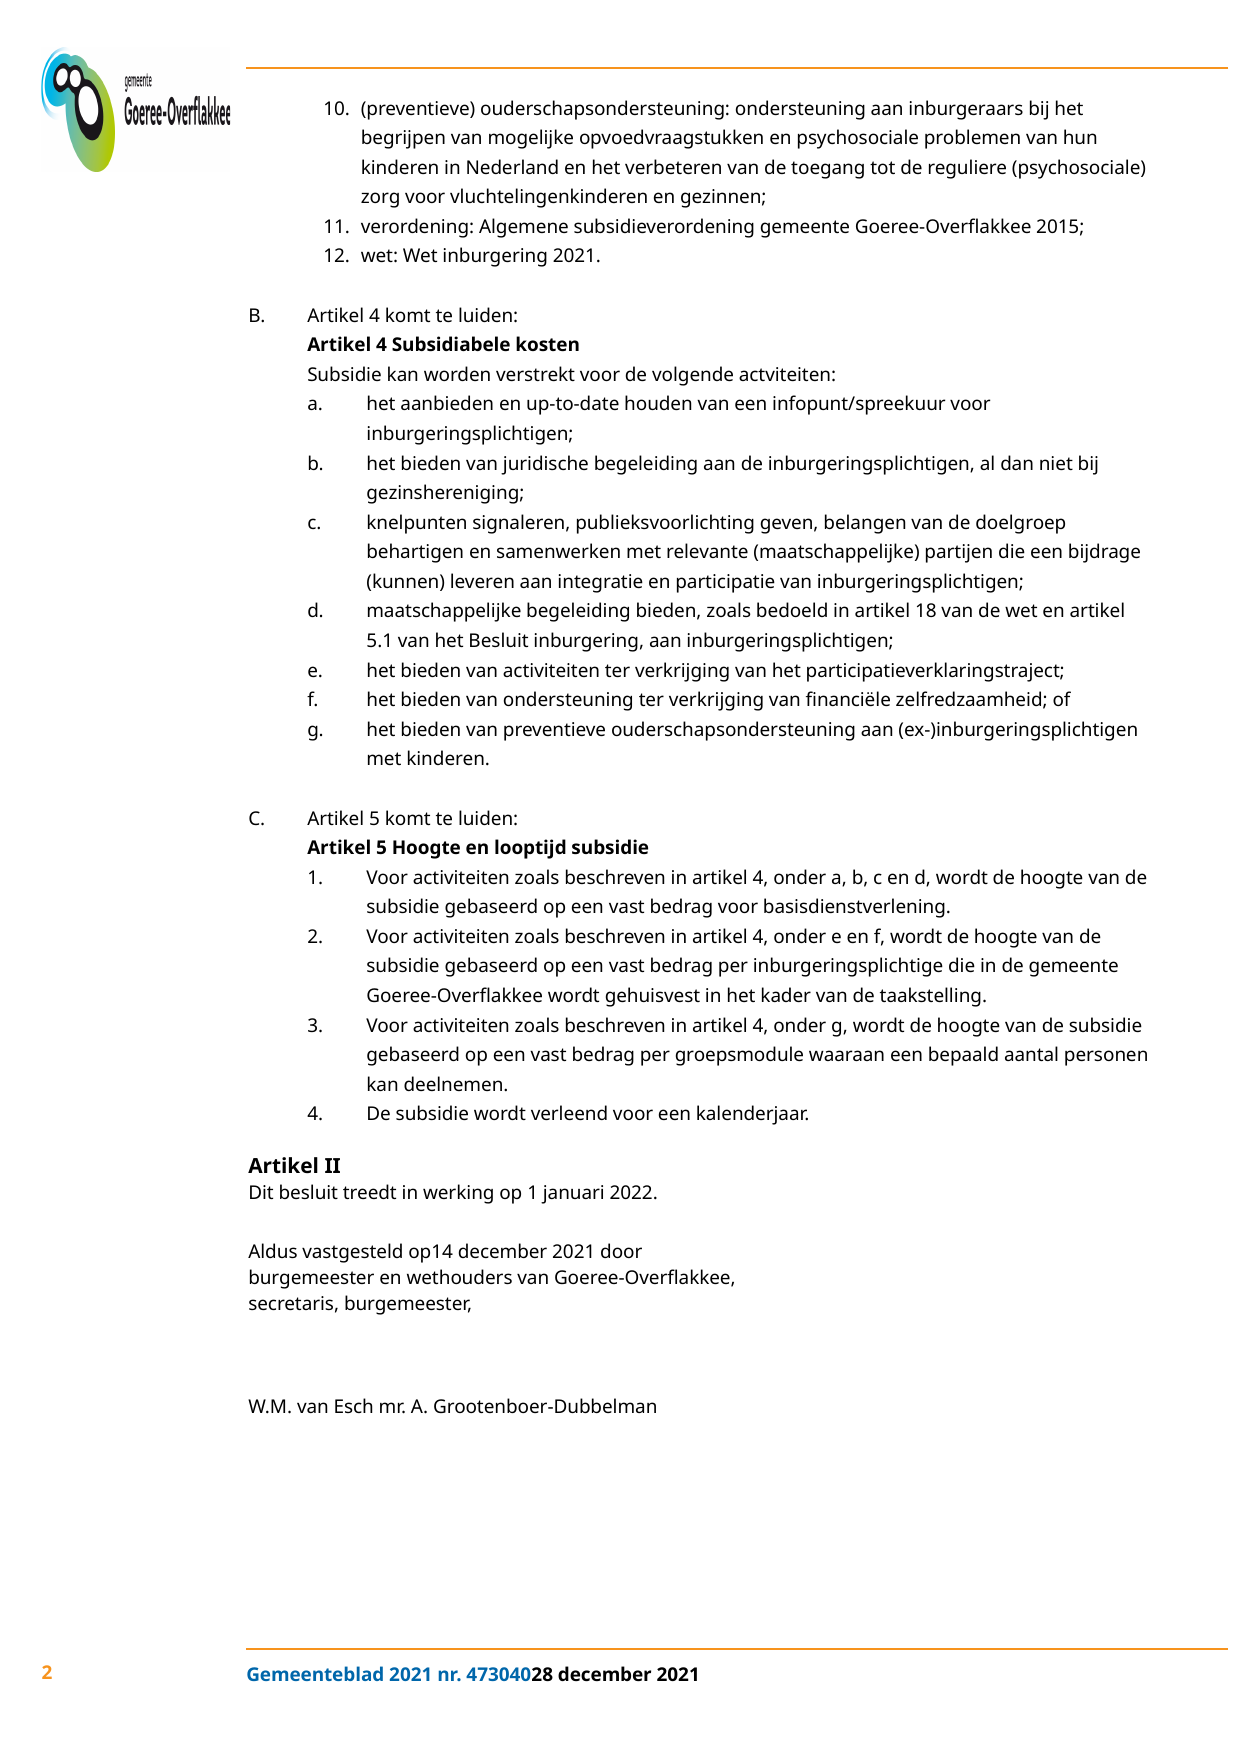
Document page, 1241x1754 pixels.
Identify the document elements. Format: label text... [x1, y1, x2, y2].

text Artikel II [248, 1151, 1152, 1179]
list Voor activiteiten zoals beschreven in artikel 4, onder e en f, wordt de hoogte van de subsidie gebaseerd op een vast bedrag per inburgeringsplichtige die in de gemeente Goeree-Overflakkee wordt gehuisvest in het kader van de taakstelling. [307, 923, 1152, 1008]
text burgemeester en wethouders van Goeree-Overflakkee, [248, 1264, 1152, 1290]
list Artikel 4 Subsidiabele kosten [248, 331, 1152, 357]
text Aldus vastgesteld op14 december 2021 door [248, 1239, 1152, 1264]
list het bieden van activiteiten ter verkrijging van het participatieverklaringstraject; [307, 657, 1152, 683]
text secretaris, burgemeester, [248, 1290, 1152, 1316]
text W.M. van Esch mr. A. Grootenboer-Dubbelman [248, 1393, 1152, 1419]
list wet: Wet inburgering 2021. [323, 243, 1152, 268]
list het bieden van juridische begeleiding aan de inburgeringsplichtigen, al dan niet bij gezinshereniging; [307, 450, 1152, 505]
list het bieden van preventieve ouderschapsondersteuning aan (ex-)inburgeringsplichtigen met kinderen. [307, 716, 1152, 771]
list (preventieve) ouderschapsondersteuning: ondersteuning aan inburgeraars bij het begrijpen van mogelijke opvoedvraagstukken en psychosociale problemen van hun kinderen in Nederland en het verbeteren van de toegang tot de reguliere (psychosociale) zorg voor vluchtelingenkinderen en gezinnen; [323, 95, 1152, 209]
list Artikel 4 komt te luiden: [248, 302, 1152, 328]
list Subsidie kan worden verstrekt voor de volgende actviteiten: [248, 361, 1152, 387]
list Artikel 5 Hoogte en looptijd subsidie [248, 834, 1152, 860]
list Artikel 5 komt te luiden: [248, 805, 1152, 831]
list maatschappelijke begeleiding bieden, zoals bedoeld in artikel 18 van de wet en artikel 5.1 van het Besluit inburgering, aan inburgeringsplichtigen; [307, 598, 1152, 653]
list verordening: Algemene subsidieverordening gemeente Goeree-Overflakkee 2015; [323, 213, 1152, 239]
list het aanbieden en up-to-date houden van een infopunt/spreekuur voor inburgeringsplichtigen; [307, 391, 1152, 446]
list Voor activiteiten zoals beschreven in artikel 4, onder g, wordt de hoogte van de subsidie gebaseerd op een vast bedrag per groepsmodule waaraan een bepaald aantal personen kan deelnemen. [307, 1012, 1152, 1097]
text Dit besluit treedt in werking op 1 januari 2022. [248, 1179, 1152, 1205]
picture [41, 47, 231, 172]
list De subsidie wordt verleend voor een kalenderjaar. [307, 1101, 1152, 1126]
list het bieden van ondersteuning ter verkrijging van financiële zelfredzaamheid; of [307, 686, 1152, 712]
list knelpunten signaleren, publieksvoorlichting geven, belangen van de doelgroep behartigen en samenwerken met relevante (maatschappelijke) partijen die een bijdrage (kunnen) leveren aan integratie en participatie van inburgeringsplichtigen; [307, 509, 1152, 594]
list Voor activiteiten zoals beschreven in artikel 4, onder a, b, c en d, wordt de hoogte van de subsidie gebaseerd op een vast bedrag voor basisdienstverlening. [307, 864, 1152, 919]
